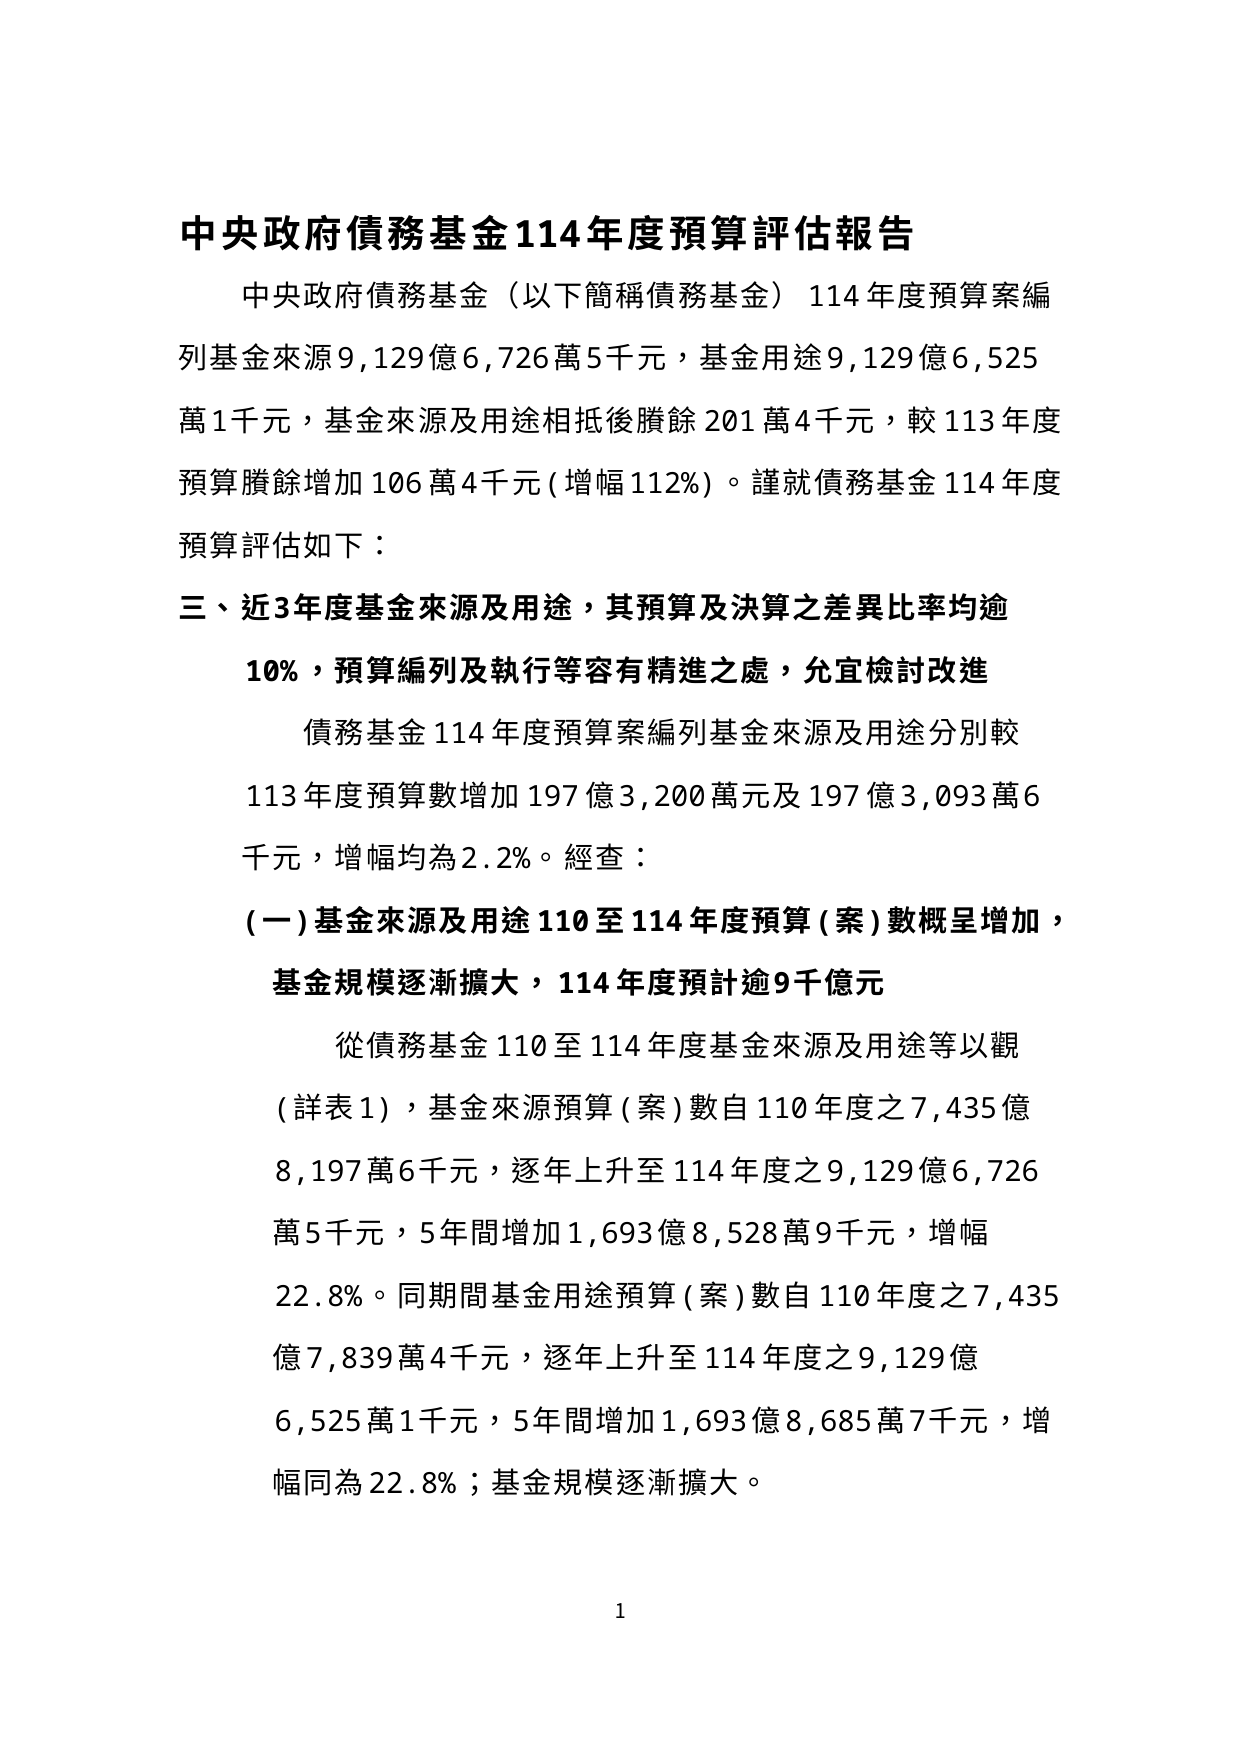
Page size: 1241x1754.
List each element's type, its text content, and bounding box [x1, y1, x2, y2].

text 三、近3年度基金來源及用途，其預算及決算之差異比率均逾10%，預算編列及執行等容有精進之處，允宜檢討改進 [177, 564, 1063, 689]
text 從債務基金110至114年度基金來源及用途等以觀(詳表1)，基金來源預算(案)數自110年度之7,435億8,197萬6千元，逐年上升至114年度之9,129億6,726萬5千元，5年間增加1,693億8,528萬9千元，增幅22.8%。同期間基金用途預算(案)數自110年度之7,435億7,839萬4千元，逐年上升至114年度之9,129億6,525萬1千元，5年間增加1,693億8,685萬7千元，增幅同為22.8%；基金規模逐漸擴大。 [266, 1002, 1063, 1502]
text 債務基金114年度預算案編列基金來源及用途分別較113年度預算數增加197億3,200萬元及197億3,093萬6千元，增幅均為2.2%。經查： [236, 689, 1063, 877]
text (一)基金來源及用途110至114年度預算(案)數概呈增加，基金規模逐漸擴大，114年度預計逾9千億元 [236, 877, 1063, 1002]
text 中央政府債務基金114年度預算評估報告 [177, 189, 1063, 252]
text 中央政府債務基金（以下簡稱債務基金）114年度預算案編列基金來源9,129億6,726萬5千元，基金用途9,129億6,525萬1千元，基金來源及用途相抵後賸餘201萬4千元，較113年度預算賸餘增加106萬4千元(增幅112%)。謹就債務基金114年度預算評估如下： [177, 252, 1063, 564]
